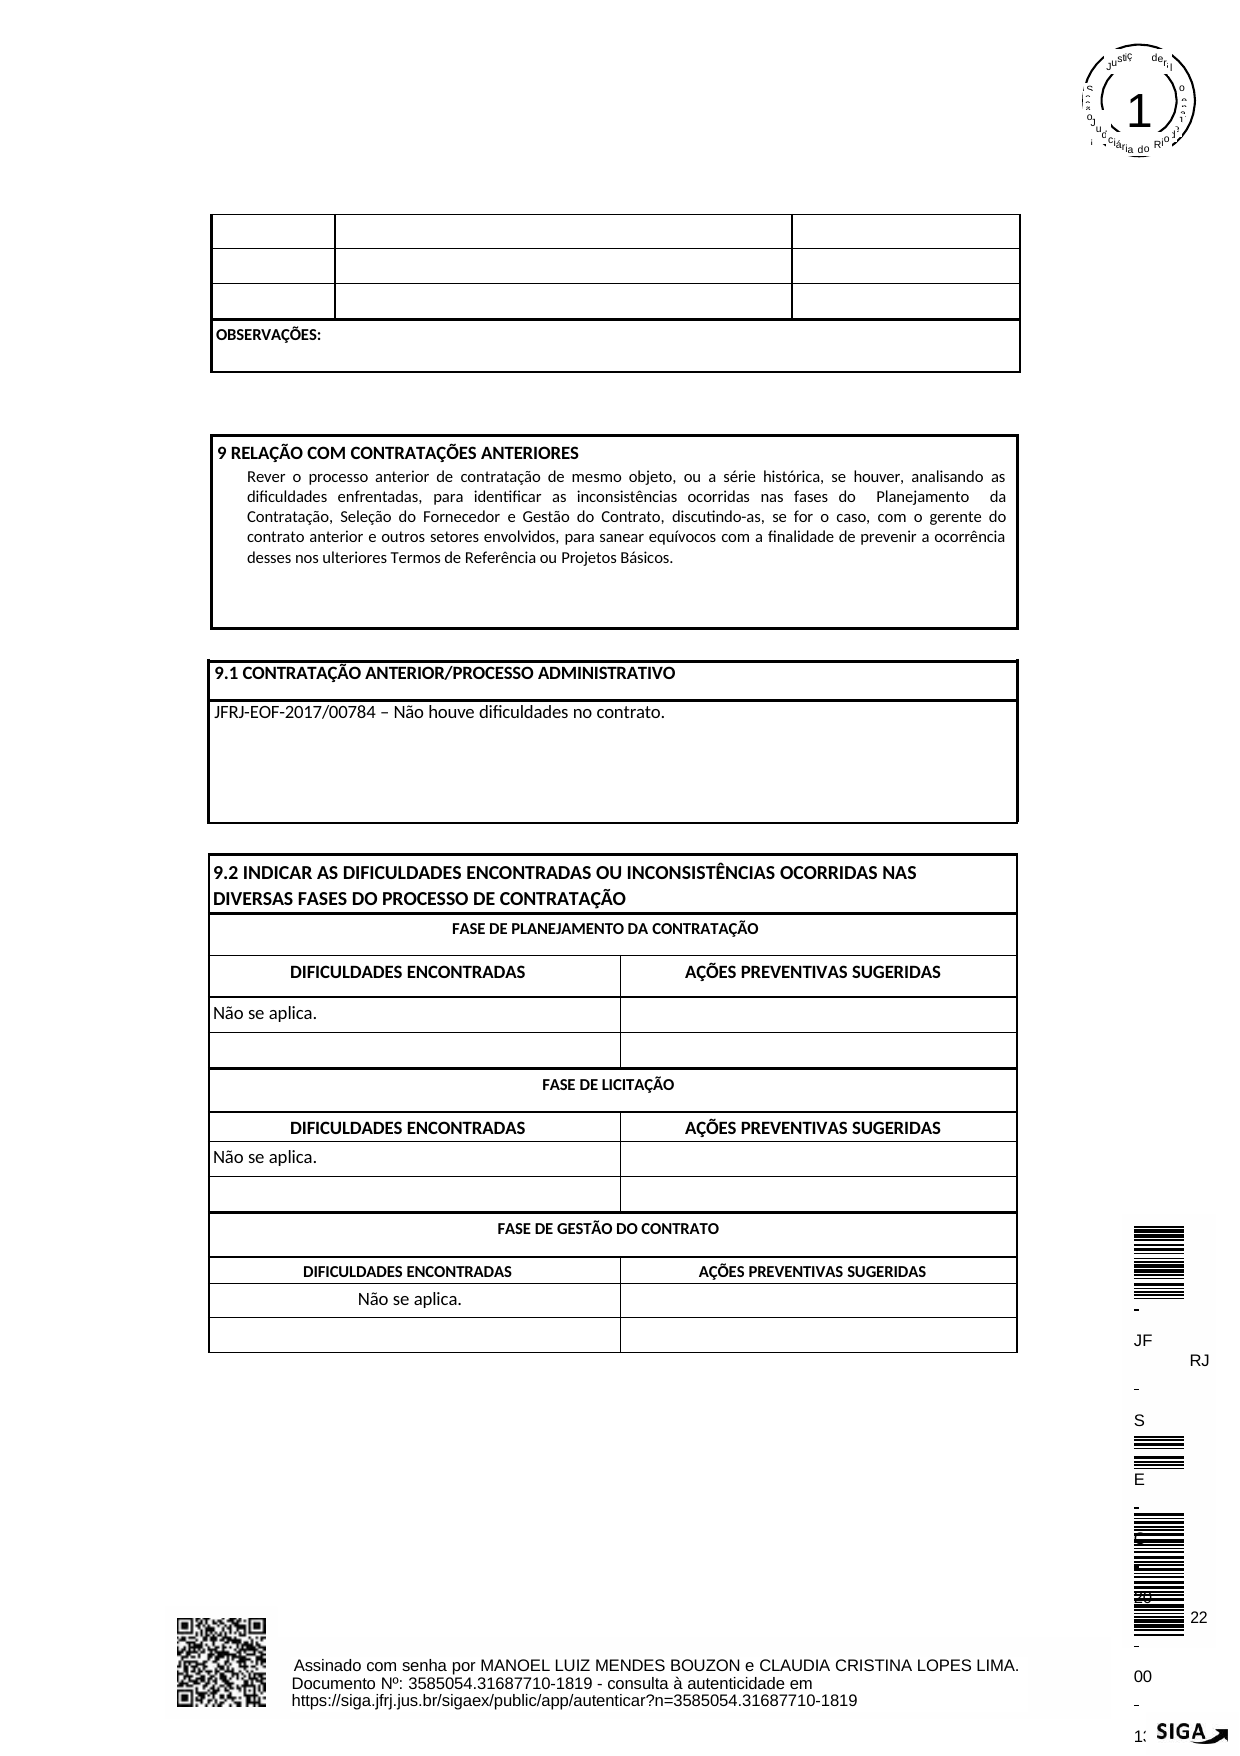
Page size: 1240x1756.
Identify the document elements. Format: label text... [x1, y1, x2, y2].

table_cell [621, 1142, 1016, 1176]
table_cell OBSERVAÇÕES: [213, 321, 1019, 371]
table_cell DIFICULDADES ENCONTRADAS [210, 956, 620, 996]
table_cell [210, 1318, 620, 1352]
table_cell DIFICULDADES ENCONTRADAS [210, 1258, 620, 1283]
table_cell FASE DE PLANEJAMENTO DA CONTRATAÇÃO [210, 915, 1016, 955]
table_cell [621, 1284, 1016, 1317]
table_cell AÇÕES PREVENTIVAS SUGERIDAS [621, 956, 1016, 996]
table_cell Não se aplica. [210, 1142, 620, 1176]
text Rever o processo anterior de contratação de mesmo objeto, ou a série histórica, se houver, analisando as dificuldades enfrentadas, para identificar as inconsistências ocorridas nas fases do Planejamento da Contratação, Seleção do Fornecedor e Gestão do Contrato, discutindo-as, se for o caso, com o gerente do contrato anterior e outros setores envolvidos, para sanear equívocos com a finalidade de prevenir a ocorrência desses nos ulteriores Termos de Referência ou Projetos Básicos. [247, 466, 1006, 567]
text 9 RELAÇÃO COM CONTRATAÇÕES ANTERIORES [217, 441, 1016, 464]
table_header 9.2 INDICAR AS DIFICULDADES ENCONTRADAS OU INCONSISTÊNCIAS OCORRIDAS NAS DIVERSAS FASES DO PROCESSO DE CONTRATAÇÃO [210, 856, 1016, 912]
table_cell Não se aplica. [210, 1284, 620, 1317]
table_header [213, 215, 334, 248]
table_header [793, 215, 1019, 248]
table_cell FASE DE GESTÃO DO CONTRATO [210, 1214, 1016, 1256]
table_cell [210, 1177, 620, 1211]
table_cell [336, 249, 791, 282]
table_cell [213, 284, 334, 318]
table_cell AÇÕES PREVENTIVAS SUGERIDAS [621, 1113, 1016, 1141]
table_cell DIFICULDADES ENCONTRADAS [210, 1113, 620, 1141]
table_cell [621, 1177, 1016, 1211]
table_cell AÇÕES PREVENTIVAS SUGERIDAS [621, 1258, 1016, 1283]
table_cell [621, 1318, 1016, 1352]
table_cell [621, 1033, 1016, 1067]
table_cell [621, 998, 1016, 1031]
table_header [336, 215, 791, 248]
table_cell [210, 1033, 620, 1067]
table_cell Não se aplica. [210, 998, 620, 1031]
table_cell [793, 284, 1019, 318]
table_cell FASE DE LICITAÇÃO [210, 1070, 1016, 1111]
table_cell [213, 249, 334, 282]
table_cell [793, 249, 1019, 282]
table_cell [336, 284, 791, 318]
